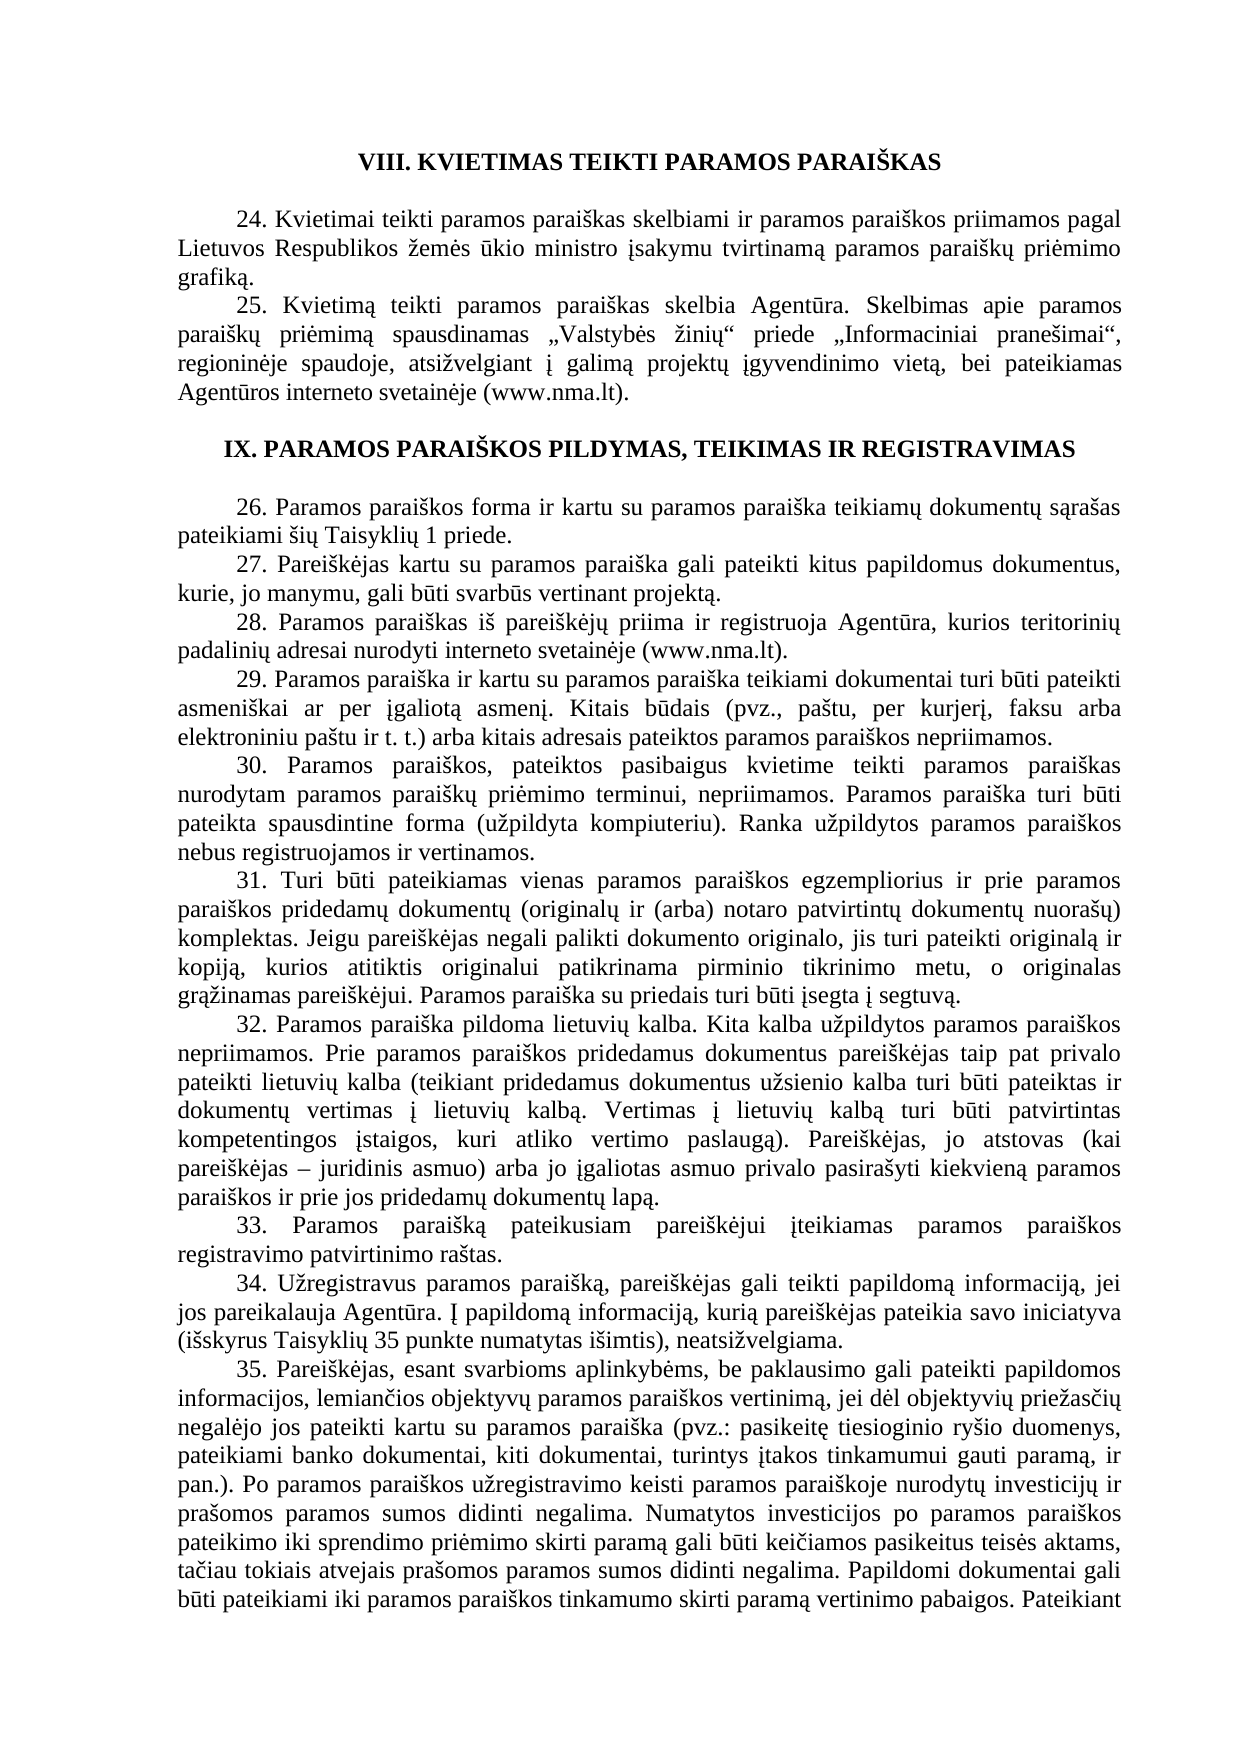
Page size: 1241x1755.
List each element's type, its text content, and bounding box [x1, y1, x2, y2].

text 31. Turi būti pateikiamas vienas paramos paraiškos egzempliorius ir prie paramos paraiškos pridedamų dokumentų (originalų ir (arba) notaro patvirtintų dokumentų nuorašų) komplektas. Jeigu pareiškėjas negali palikti dokumento originalo, jis turi pateikti originalą ir kopiją, kurios atitiktis originalui patikrinama pirminio tikrinimo metu, o originalas grąžinamas pareiškėjui. Paramos paraiška su priedais turi būti įsegta į segtuvą. [177, 866, 1122, 1009]
text 34. Užregistravus paramos paraišką, pareiškėjas gali teikti papildomą informaciją, jei jos pareikalauja Agentūra. Į papildomą informaciją, kurią pareiškėjas pateikia savo iniciatyva (išskyrus Taisyklių 35 punkte numatytas išimtis), neatsižvelgiama. [177, 1268, 1122, 1354]
text 30. Paramos paraiškos, pateiktos pasibaigus kvietime teikti paramos paraiškas nurodytam paramos paraiškų priėmimo terminui, nepriimamos. Paramos paraiška turi būti pateikta spausdintine forma (užpildyta kompiuteriu). Ranka užpildytos paramos paraiškos nebus registruojamos ir vertinamos. [177, 751, 1122, 866]
text 25. Kvietimą teikti paramos paraiškas skelbia Agentūra. Skelbimas apie paramos paraiškų priėmimą spausdinamas „Valstybės žinių“ priede „Informaciniai pranešimai“, regioninėje spaudoje, atsižvelgiant į galimą projektų įgyvendinimo vietą, bei pateikiamas Agentūros interneto svetainėje (www.nma.lt). [177, 291, 1122, 406]
text 28. Paramos paraiškas iš pareiškėjų priima ir registruoja Agentūra, kurios teritorinių padalinių adresai nurodyti interneto svetainėje (www.nma.lt). [177, 607, 1122, 664]
text 32. Paramos paraiška pildoma lietuvių kalba. Kita kalba užpildytos paramos paraiškos nepriimamos. Prie paramos paraiškos pridedamus dokumentus pareiškėjas taip pat privalo pateikti lietuvių kalba (teikiant pridedamus dokumentus užsienio kalba turi būti pateiktas ir dokumentų vertimas į lietuvių kalbą. Vertimas į lietuvių kalbą turi būti patvirtintas kompetentingos įstaigos, kuri atliko vertimo paslaugą). Pareiškėjas, jo atstovas (kai pareiškėjas – juridinis asmuo) arba jo įgaliotas asmuo privalo pasirašyti kiekvieną paramos paraiškos ir prie jos pridedamų dokumentų lapą. [177, 1009, 1122, 1211]
text 35. Pareiškėjas, esant svarbioms aplinkybėms, be paklausimo gali pateikti papildomos informacijos, lemiančios objektyvų paramos paraiškos vertinimą, jei dėl objektyvių priežasčių negalėjo jos pateikti kartu su paramos paraiška (pvz.: pasikeitę tiesioginio ryšio duomenys, pateikiami banko dokumentai, kiti dokumentai, turintys įtakos tinkamumui gauti paramą, ir pan.). Po paramos paraiškos užregistravimo keisti paramos paraiškoje nurodytų investicijų ir prašomos paramos sumos didinti negalima. Numatytos investicijos po paramos paraiškos pateikimo iki sprendimo priėmimo skirti paramą gali būti keičiamos pasikeitus teisės aktams, tačiau tokiais atvejais prašomos paramos sumos didinti negalima. Papildomi dokumentai gali būti pateikiami iki paramos paraiškos tinkamumo skirti paramą vertinimo pabaigos. Pateikiant [177, 1354, 1122, 1613]
text 27. Pareiškėjas kartu su paramos paraiška gali pateikti kitus papildomus dokumentus, kurie, jo manymu, gali būti svarbūs vertinant projektą. [177, 549, 1122, 607]
text VIII. KVIETIMAS TEIKTI PARAMOS PARAIŠKAS [177, 147, 1122, 176]
text IX. PARAMOS PARAIŠKOS PILDYMAS, TEIKIMAS IR REGISTRAVIMAS [177, 434, 1122, 463]
text 29. Paramos paraiška ir kartu su paramos paraiška teikiami dokumentai turi būti pateikti asmeniškai ar per įgaliotą asmenį. Kitais būdais (pvz., paštu, per kurjerį, faksu arba elektroniniu paštu ir t. t.) arba kitais adresais pateiktos paramos paraiškos nepriimamos. [177, 664, 1122, 751]
text 24. Kvietimai teikti paramos paraiškas skelbiami ir paramos paraiškos priimamos pagal Lietuvos Respublikos žemės ūkio ministro įsakymu tvirtinamą paramos paraiškų priėmimo grafiką. [177, 204, 1122, 291]
text 26. Paramos paraiškos forma ir kartu su paramos paraiška teikiamų dokumentų sąrašas pateikiami šių Taisyklių 1 priede. [177, 492, 1122, 549]
text 33. Paramos paraišką pateikusiam pareiškėjui įteikiamas paramos paraiškos registravimo patvirtinimo raštas. [177, 1211, 1122, 1268]
